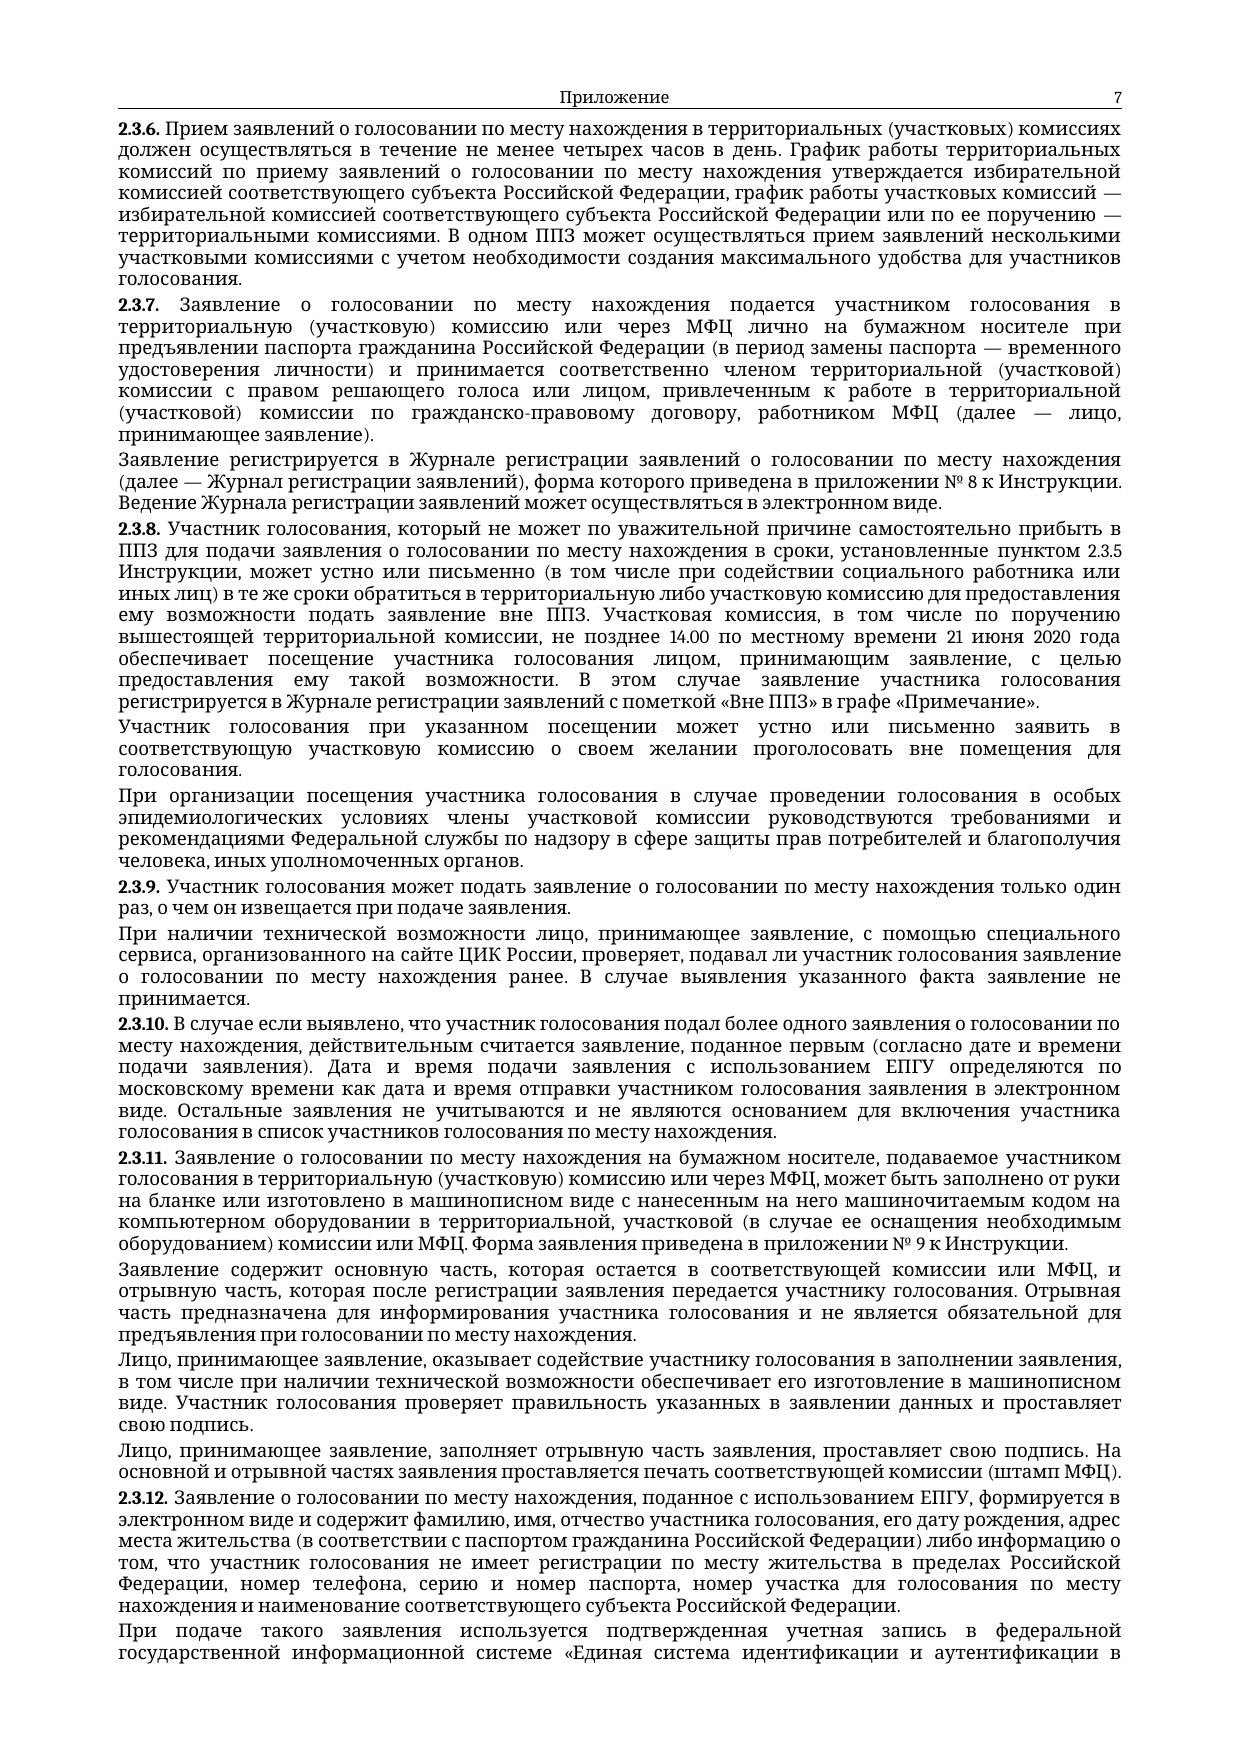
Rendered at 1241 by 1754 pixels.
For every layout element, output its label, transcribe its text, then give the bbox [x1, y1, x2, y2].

text 2.3.11. Заявление о голосовании по месту нахождения на бумажном носителе, подаваемое участником голосования в территориальную (участковую) комиссию или через МФЦ, может быть заполнено от руки на бланке или изготовлено в машинописном виде с нанесенным на него машиночитаемым кодом на компьютерном оборудовании в территориальной, участковой (в случае ее оснащения необходимым оборудованием) комиссии или МФЦ. Форма заявления приведена в приложении № 9 к Инструкции. [118, 1147, 1122, 1255]
text Лицо, принимающее заявление, оказывает содействие участнику голосования в заполнении заявления, в том числе при наличии технической возможности обеспечивает его изготовление в машинописном виде. Участник голосования проверяет правильность указанных в заявлении данных и проставляет свою подпись. [118, 1350, 1122, 1436]
text 2.3.7. Заявление о голосовании по месту нахождения подается участником голосования в территориальную (участковую) комиссию или через МФЦ лично на бумажном носителе при предъявлении паспорта гражданина Российской Федерации (в период замены паспорта — временного удостоверения личности) и принимается соответственно членом территориальной (участковой) комиссии с правом решающего голоса или лицом, привлеченным к работе в территориальной (участковой) комиссии по гражданско-правовому договору, работником МФЦ (далее — лицо, принимающее заявление). [118, 295, 1122, 446]
text 2.3.12. Заявление о голосовании по месту нахождения, поданное с использованием ЕПГУ, формируется в электронном виде и содержит фамилию, имя, отчество участника голосования, его дату рождения, адрес места жительства (в соответствии с паспортом гражданина Российской Федерации) либо информацию о том, что участник голосования не имеет регистрации по месту жительства в пределах Российской Федерации, номер телефона, серию и номер паспорта, номер участка для голосования по месту нахождения и наименование соответствующего субъекта Российской Федерации. [118, 1487, 1122, 1617]
text При наличии технической возможности лицо, принимающее заявление, с помощью специального сервиса, организованного на сайте ЦИК России, проверяет, подавал ли участник голосования заявление о голосовании по месту нахождения ранее. В случае выявления указанного факта заявление не принимается. [118, 923, 1122, 1010]
text Лицо, принимающее заявление, заполняет отрывную часть заявления, проставляет свою подпись. На основной и отрывной частях заявления проставляется печать соответствующей комиссии (штамп МФЦ). [118, 1440, 1122, 1483]
text Заявление регистрируется в Журнале регистрации заявлений о голосовании по месту нахождения (далее — Журнал регистрации заявлений), форма которого приведена в приложении № 8 к Инструкции. Ведение Журнала регистрации заявлений может осуществляться в электронном виде. [118, 450, 1122, 514]
text При организации посещения участника голосования в случае проведении голосования в особых эпидемиологических условиях члены участковой комиссии руководствуются требованиями и рекомендациями Федеральной службы по надзору в сфере защиты прав потребителей и благополучия человека, иных уполномоченных органов. [118, 786, 1122, 872]
text 2.3.10. В случае если выявлено, что участник голосования подал более одного заявления о голосовании по месту нахождения, действительным считается заявление, поданное первым (согласно дате и времени подачи заявления). Дата и время подачи заявления с использованием ЕПГУ определяются по московскому времени как дата и время отправки участником голосования заявления в электронном виде. Остальные заявления не учитываются и не являются основанием для включения участника голосования в список участников голосования по месту нахождения. [118, 1014, 1122, 1143]
text Участник голосования при указанном посещении может устно или письменно заявить в соответствующую участковую комиссию о своем желании проголосовать вне помещения для голосования. [118, 717, 1122, 782]
text При подаче такого заявления используется подтвержденная учетная запись в федеральной государственной информационной системе «Единая система идентификации и аутентификации в [118, 1621, 1122, 1664]
text 2.3.9. Участник голосования может подать заявление о голосовании по месту нахождения только один раз, о чем он извещается при подаче заявления. [118, 876, 1122, 919]
text 2.3.6. Прием заявлений о голосовании по месту нахождения в территориальных (участковых) комиссиях должен осуществляться в течение не менее четырех часов в день. График работы территориальных комиссий по приему заявлений о голосовании по месту нахождения утверждается избирательной комиссией соответствующего субъекта Российской Федерации, график работы участковых комиссий — избирательной комиссией соответствующего субъекта Российской Федерации или по ее поручению — территориальными комиссиями. В одном ППЗ может осуществляться прием заявлений несколькими участковыми комиссиями с учетом необходимости создания максимального удобства для участников голосования. [118, 118, 1122, 291]
text Заявление содержит основную часть, которая остается в соответствующей комиссии или МФЦ, и отрывную часть, которая после регистрации заявления передается участнику голосования. Отрывная часть предназначена для информирования участника голосования и не является обязательной для предъявления при голосовании по месту нахождения. [118, 1259, 1122, 1346]
text 2.3.8. Участник голосования, который не может по уважительной причине самостоятельно прибыть в ППЗ для подачи заявления о голосовании по месту нахождения в сроки, установленные пунктом 2.3.5 Инструкции, может устно или письменно (в том числе при содействии социального работника или иных лиц) в те же сроки обратиться в территориальную либо участковую комиссию для предоставления ему возможности подать заявление вне ППЗ. Участковая комиссия, в том числе по поручению вышестоящей территориальной комиссии, не позднее 14.00 по местному времени 21 июня 2020 года обеспечивает посещение участника голосования лицом, принимающим заявление, с целью предоставления ему такой возможности. В этом случае заявление участника голосования регистрируется в Журнале регистрации заявлений с пометкой «Вне ППЗ» в графе «Примечание». [118, 519, 1122, 713]
